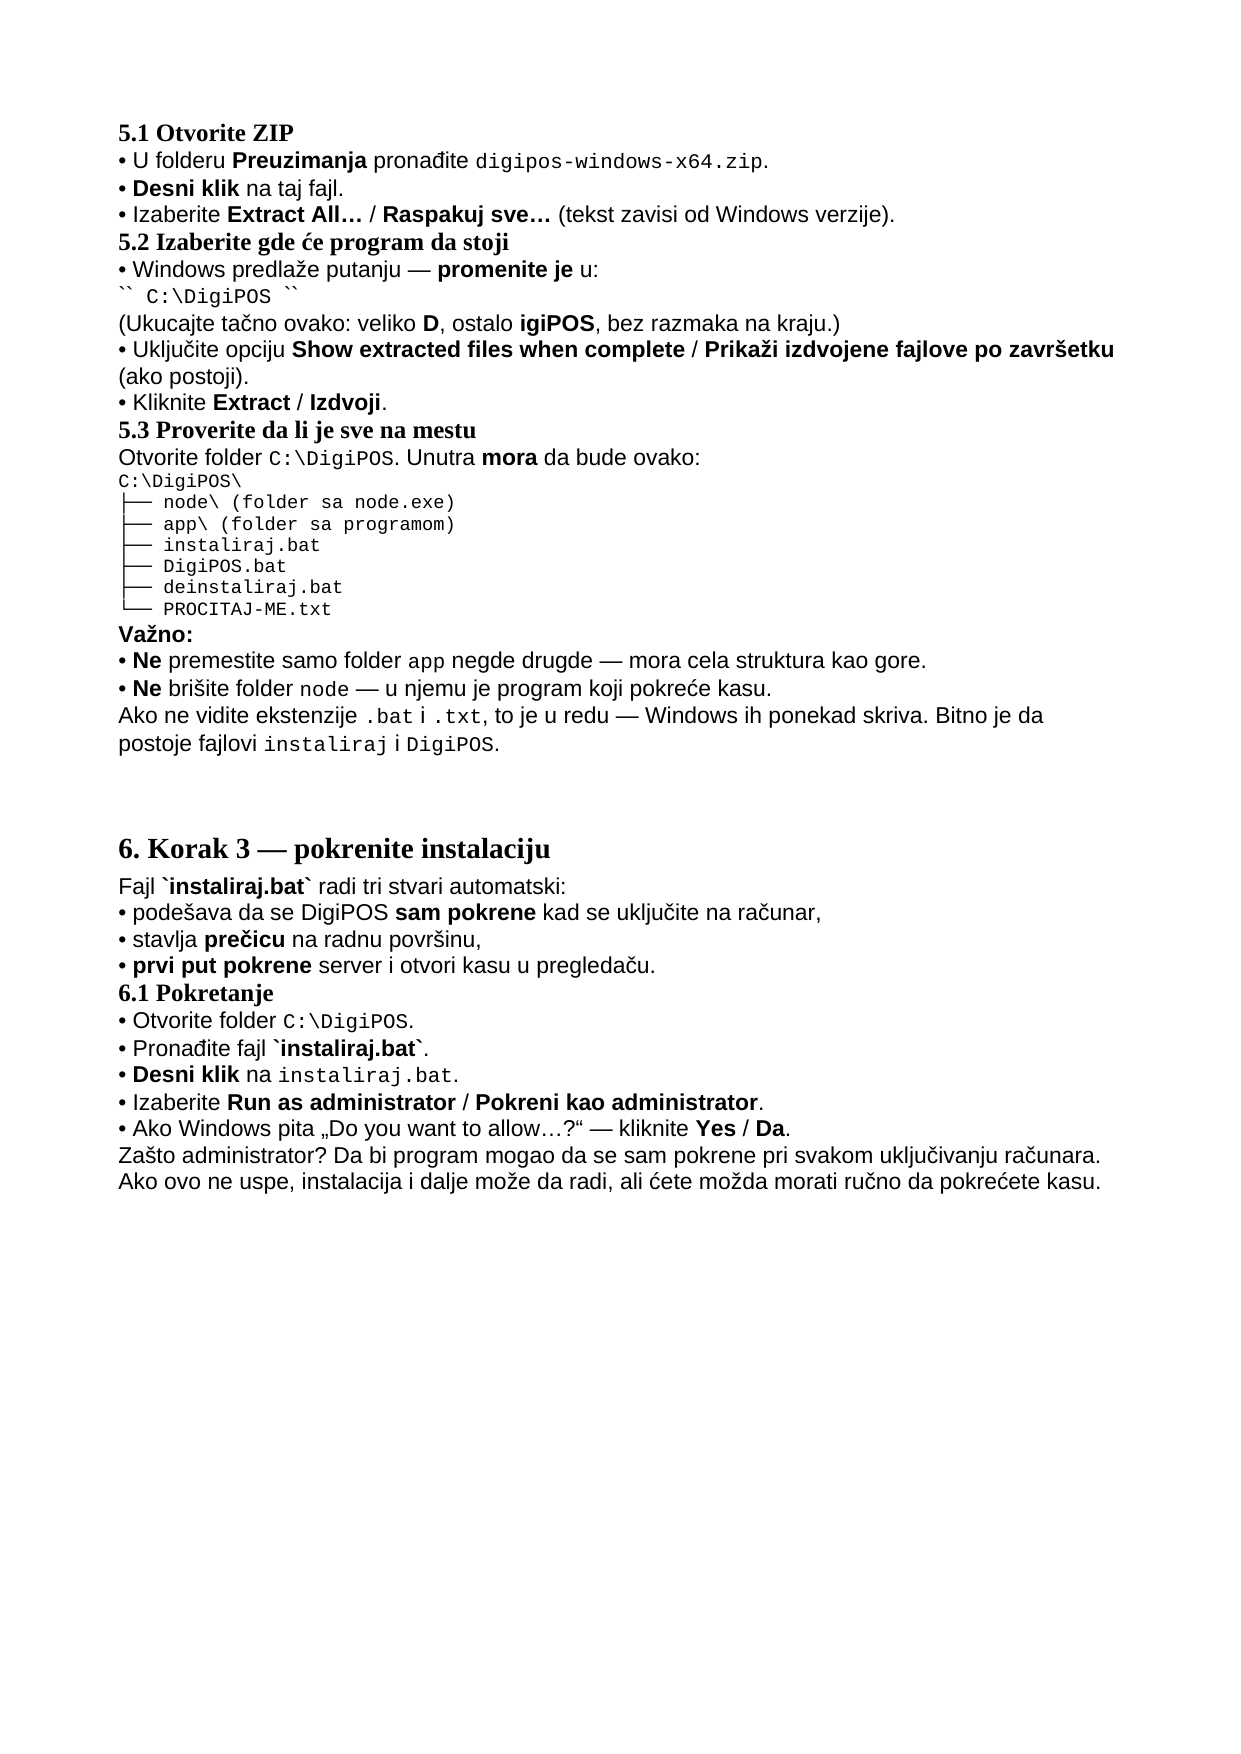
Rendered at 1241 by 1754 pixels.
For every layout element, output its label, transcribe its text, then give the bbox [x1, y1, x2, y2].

text • Windows predlaže putanju — promenite je u: [118, 256, 1122, 282]
text • prvi put pokrene server i otvori kasu u pregledaču. [118, 952, 1122, 978]
text • stavlja prečicu na radnu površinu, [118, 926, 1122, 952]
text C:\DigiPOS\ [118, 472, 1122, 493]
text • Otvorite folder C:\DigiPOS. [118, 1007, 1122, 1035]
subtitle 5.3 Proverite da li je sve na mestu [118, 416, 1122, 444]
text └── PROCITAJ-ME.txt [118, 599, 1122, 621]
text `` C:\DigiPOS `` [118, 282, 1122, 310]
text ├── app\ (folder sa programom) [124, 514, 1122, 536]
text • Ako Windows pita „Do you want to allow…?“ — kliknite Yes / Da. [118, 1115, 1122, 1142]
subtitle 6. Korak 3 — pokrenite instalaciju [118, 831, 1122, 865]
text ├── DigiPOS.bat [124, 557, 1122, 578]
text Važno: [118, 621, 1122, 647]
text • Desni klik na taj fajl. [118, 174, 1122, 201]
subtitle 5.1 Otvorite ZIP [118, 118, 1122, 147]
text ├── instaliraj.bat [124, 536, 1122, 557]
text (Ukucajte tačno ovako: veliko D, ostalo igiPOS, bez razmaka na kraju.) [118, 310, 1122, 336]
subtitle 6.1 Pokretanje [118, 978, 1122, 1007]
text • Kliknite Extract / Izdvoji. [118, 389, 1122, 416]
text • Izaberite Run as administrator / Pokreni kao administrator. [118, 1089, 1122, 1115]
text • Uključite opciju Show extracted files when complete / Prikaži izdvojene fajlove po završetku (ako postoji). [118, 336, 1122, 389]
text • U folderu Preuzimanja pronađite digipos-windows-x64.zip. [118, 147, 1122, 174]
subtitle 5.2 Izaberite gde će program da stoji [118, 227, 1122, 256]
text • Izaberite Extract All… / Raspakuj sve… (tekst zavisi od Windows verzije). [118, 201, 1122, 227]
text Zašto administrator? Da bi program mogao da se sam pokrene pri svakom uključivanju računara. Ako ovo ne uspe, instalacija i dalje može da radi, ali ćete možda morati ručno da pokrećete kasu. [118, 1142, 1122, 1194]
text • Pronađite fajl `instaliraj.bat`. [118, 1035, 1122, 1061]
text • Ne brišite folder node — u njemu je program koji pokreće kasu. [118, 675, 1122, 702]
text • Ne premestite samo folder app negde drugde — mora cela struktura kao gore. [118, 647, 1122, 675]
text • Desni klik na instaliraj.bat. [118, 1061, 1122, 1089]
text Fajl `instaliraj.bat` radi tri stvari automatski: [118, 873, 1122, 899]
text Otvorite folder C:\DigiPOS. Unutra mora da bude ovako: [118, 444, 1122, 472]
text ├── deinstaliraj.bat [124, 578, 1122, 599]
text ├── node\ (folder sa node.exe) [124, 493, 1122, 514]
text Ako ne vidite ekstenzije .bat i .txt, to je u redu — Windows ih ponekad skriva. Bitno je da postoje fajlovi instaliraj i DigiPOS. [118, 702, 1122, 758]
text • podešava da se DigiPOS sam pokrene kad se uključite na računar, [118, 899, 1122, 926]
